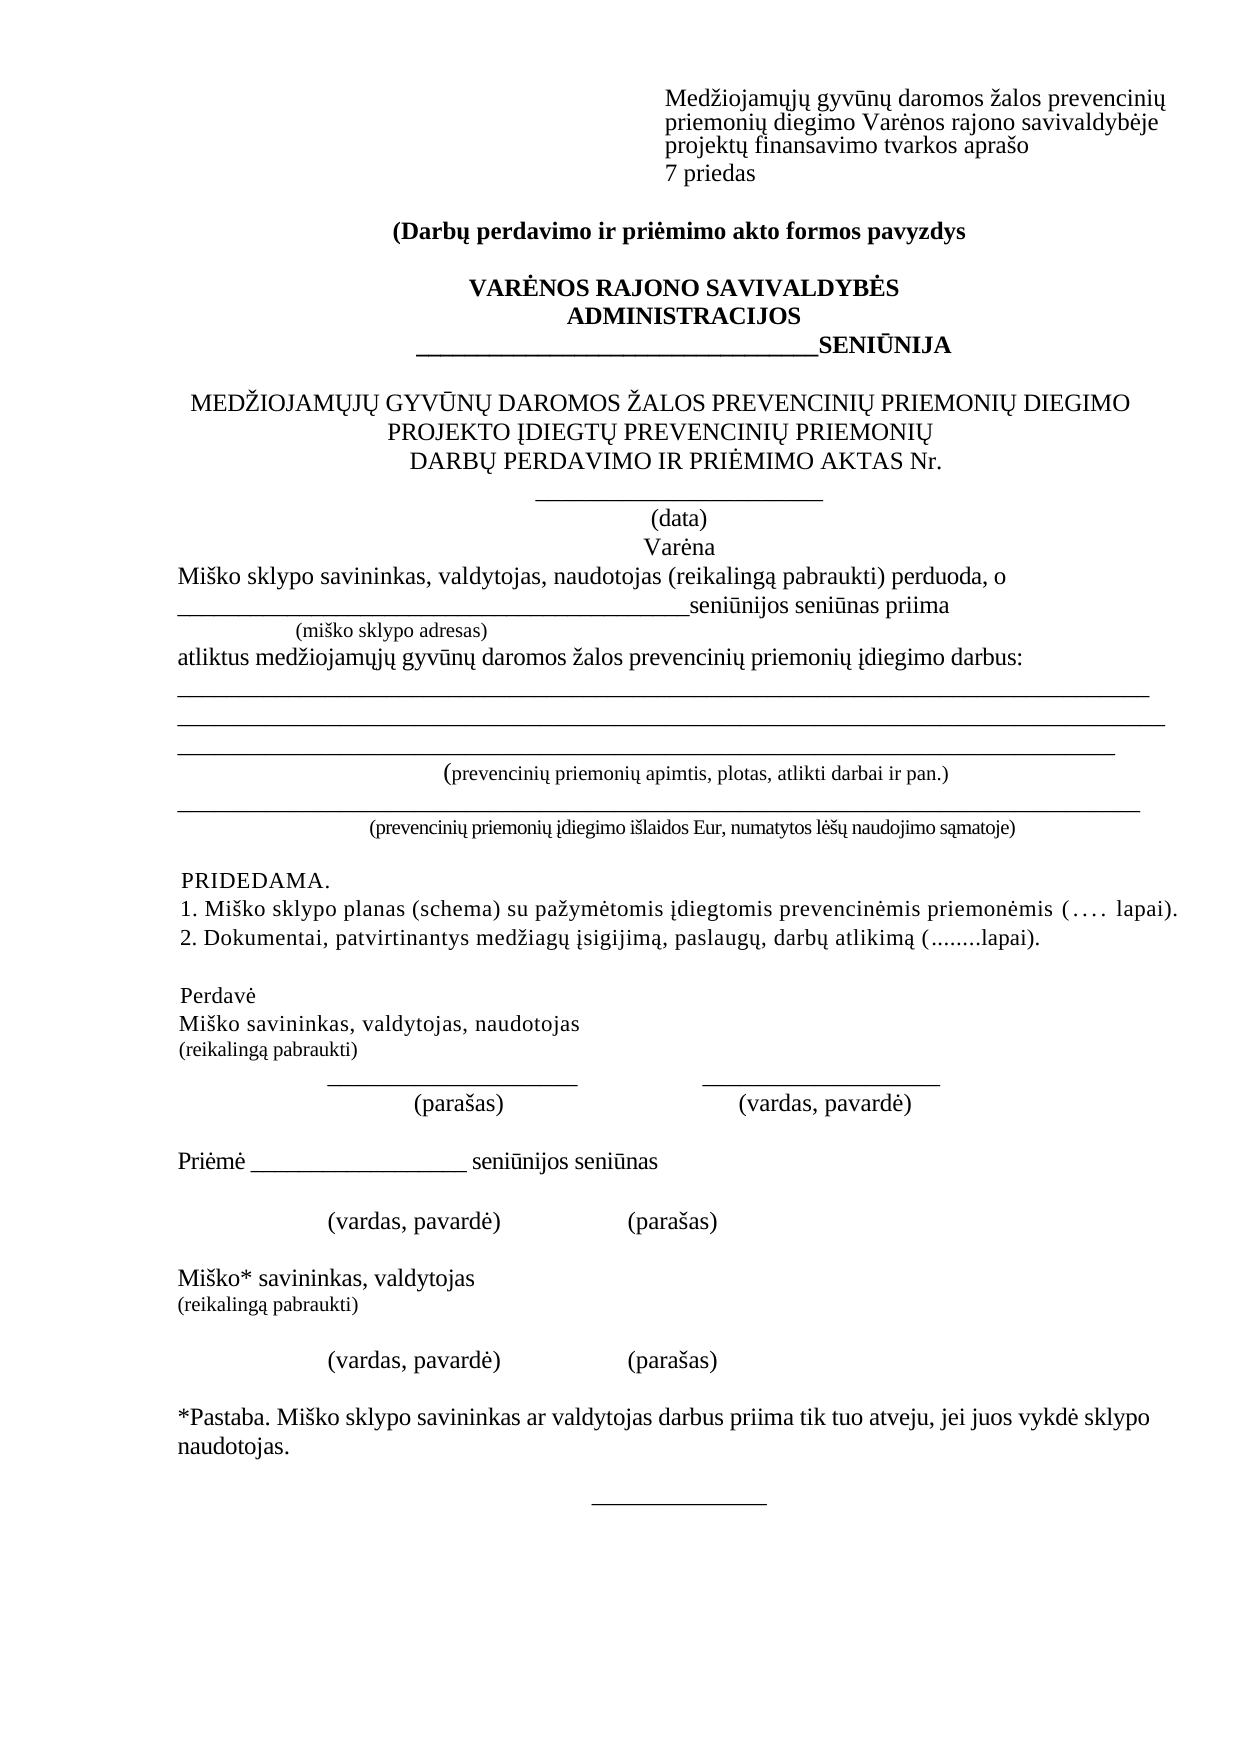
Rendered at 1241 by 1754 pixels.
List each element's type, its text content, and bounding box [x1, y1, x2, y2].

text Miško savininkas, valdytojas, naudotojas (reikalingą pabraukti) [179, 1011, 583, 1061]
text _______________________________________________________________________________ [177, 671, 1181, 700]
text PRIDEDAMA. [181, 865, 1181, 894]
text _______________________ [177, 475, 1181, 503]
text VARĖNOS RAJONO SAVIVALDYBĖS ADMINISTRACIJOS SENIŪNIJA [375, 273, 993, 359]
text Miško sklypo savininkas, valdytojas, naudotojas (reikalingą pabraukti) perduoda, o [177, 561, 1181, 590]
text _______________________________________________________________________________ [177, 700, 1177, 729]
text 2. Dokumentai, patvirtinantys medžiagų įsigijimą, paslaugų, darbų atlikimą ( lapai). [180, 922, 1181, 951]
text atliktus medžiojamųjų gyvūnų daromos žalos prevencinių priemonių įdiegimo darbus: [177, 642, 1181, 671]
text ____________________ ___________________ [177, 1063, 1186, 1088]
text Miško* savininkas, valdytojas [177, 1263, 1181, 1292]
text (prevencinių priemonių įdiegimo išlaidos Eur, numatytos lėšų naudojimo sąmatoje) [177, 815, 1181, 839]
text 1. Miško sklypo planas (schema) su pažymėtomis įdiegtomis prevencinėmis priemonėmis (.... lapai). [180, 894, 1181, 922]
text (prevencinių priemonių apimtis, plotas, atlikti darbai ir pan.) [177, 757, 1181, 786]
text (data) [177, 503, 1181, 532]
text MEDŽIOJAMŲJŲ GYVŪNŲ DAROMOS ŽALOS PREVENCINIŲ PRIEMONIŲ DIEGIMO PROJEKTO ĮDIEGTŲ PREVENCINIŲ PRIEMONIŲ [177, 388, 1143, 446]
text (reikalingą pabraukti) [177, 1292, 1181, 1316]
text DARBŲ PERDAVIMO IR PRIĖMIMO AKTAS Nr. [177, 446, 1181, 475]
text (Darbų perdavimo ir priėmimo akto formos pavyzdys [177, 216, 1181, 245]
text *Pastaba. Miško sklypo savininkas ar valdytojas darbus priima tik tuo atveju, jei juos vykdė sklypo naudotojas. [177, 1402, 1181, 1460]
text priemonių diegimo Varėnos rajono savivaldybėje [664, 111, 1181, 135]
text Priėmė __________________ seniūnijos seniūnas [177, 1146, 1181, 1174]
text projektų finansavimo tvarkos aprašo [664, 135, 1181, 158]
text __________________________________________seniūnijos seniūnas priima [177, 590, 1181, 618]
text ______________ [177, 1483, 1181, 1507]
text Medžiojamųjų gyvūnų daromos žalos prevencinių [664, 88, 1181, 111]
text Varėna [177, 532, 1181, 561]
text (vardas, pavardė) (parašas) [177, 1206, 1181, 1234]
text 7 priedas [582, 158, 1181, 187]
text (parašas) (vardas, pavardė) [177, 1088, 1181, 1117]
text (miško sklypo adresas) [177, 618, 1181, 642]
text Perdavė [180, 982, 1181, 1008]
text (vardas, pavardė) (parašas) [177, 1345, 1181, 1373]
text ___________________________________________________________________________ [177, 729, 1177, 757]
text _____________________________________________________________________________ [177, 786, 1181, 815]
